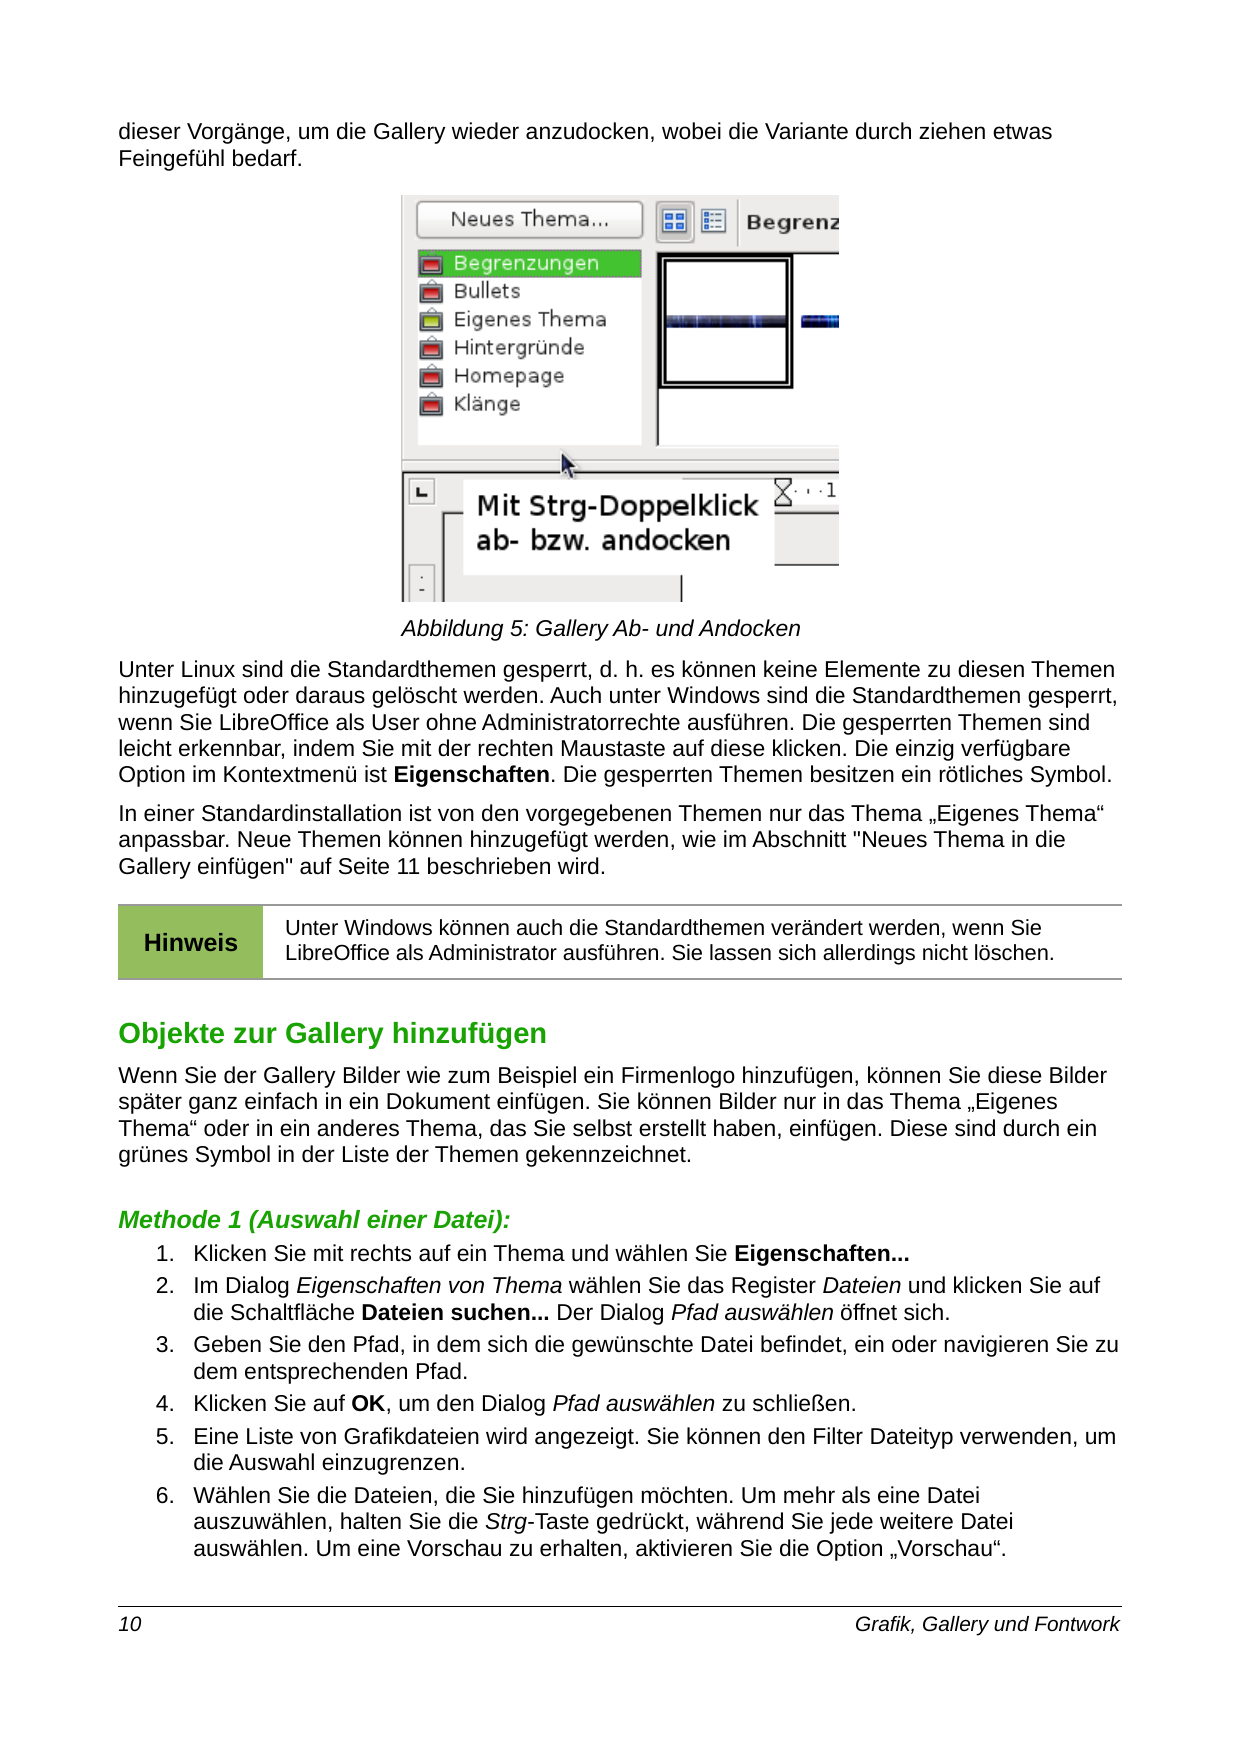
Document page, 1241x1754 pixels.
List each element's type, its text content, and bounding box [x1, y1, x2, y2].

text Unter Linux sind die Standardthemen gesperrt, d. h. es können keine Elemente zu diesen Themen hinzugefügt oder daraus gelöscht werden. Auch unter Windows sind die Standardthemen gesperrt, wenn Sie LibreOffice als User ohne Administratorrechte ausführen. Die gesperrten Themen sind leicht erkennbar, indem Sie mit der rechten Maustaste auf diese klicken. Die einzig verfügbare Option im Kontextmenü ist Eigenschaften. Die gesperrten Themen besitzen ein rötliches Symbol. [118, 656, 1122, 788]
list Eine Liste von Grafikdateien wird angezeigt. Sie können den Filter Dateityp verwenden, um die Auswahl einzugrenzen. [156, 1423, 1122, 1476]
table_header Hinweis [118, 906, 263, 978]
subtitle Objekte zur Gallery hinzufügen [118, 1016, 1122, 1049]
list Wählen Sie die Dateien, die Sie hinzufügen möchten. Um mehr als eine Datei auszuwählen, halten Sie die Strg-Taste gedrückt, während Sie jede weitere Datei auswählen. Um eine Vorschau zu erhalten, aktivieren Sie die Option „Vorschau“. [156, 1482, 1122, 1561]
list Klicken Sie mit rechts auf ein Thema und wählen Sie Eigenschaften... [156, 1240, 1122, 1266]
text Wenn Sie der Gallery Bilder wie zum Beispiel ein Firmenlogo hinzufügen, können Sie diese Bilder später ganz einfach in ein Dokument einfügen. Sie können Bilder nur in das Thema „Eigenes Thema“ oder in ein anderes Thema, das Sie selbst erstellt haben, einfügen. Diese sind durch ein grünes Symbol in der Liste der Themen gekennzeichnet. [118, 1062, 1122, 1167]
subtitle Methode 1 (Auswahl einer Datei): [118, 1205, 1122, 1233]
text In einer Standardinstallation ist von den vorgegebenen Themen nur das Thema „Eigenes Thema“ anpassbar. Neue Themen können hinzugefügt werden, wie im Abschnitt "Neues Thema in die Gallery einfügen" auf Seite 11 beschrieben wird. [118, 800, 1122, 879]
list Im Dialog Eigenschaften von Thema wählen Sie das Register Dateien und klicken Sie auf die Schaltfläche Dateien suchen... Der Dialog Pfad auswählen öffnet sich. [156, 1272, 1122, 1325]
list Geben Sie den Pfad, in dem sich die gewünschte Datei befindet, ein oder navigieren Sie zu dem entsprechenden Pfad. [156, 1331, 1122, 1384]
text Wie bei anderen angedockten Fenster können Sie die Gallery auch „schweben“ lassen, indem Sie den Mauszeiger über eine Kante des Gallery-Fensters führen und bei gedrückter Strg-Taste darauf doppelklicken oder klicken und mit gedrückter Maustaste wegziehen (Abbildung 5). Wiederholen Sie einen dieser Vorgänge, um die Gallery wieder anzudocken, wobei die Variante durch ziehen etwas Feingefühl bedarf. [118, 118, 1122, 171]
text Abbildung 5: Gallery Ab- und Andocken [401, 614, 839, 641]
list Klicken Sie auf OK, um den Dialog Pfad auswählen zu schließen. [156, 1390, 1122, 1417]
table_header Unter Windows können auch die Standardthemen verändert werden, wenn Sie LibreOffice als Administrator ausführen. Sie lassen sich allerdings nicht löschen. [264, 906, 1122, 978]
picture [401, 195, 839, 602]
